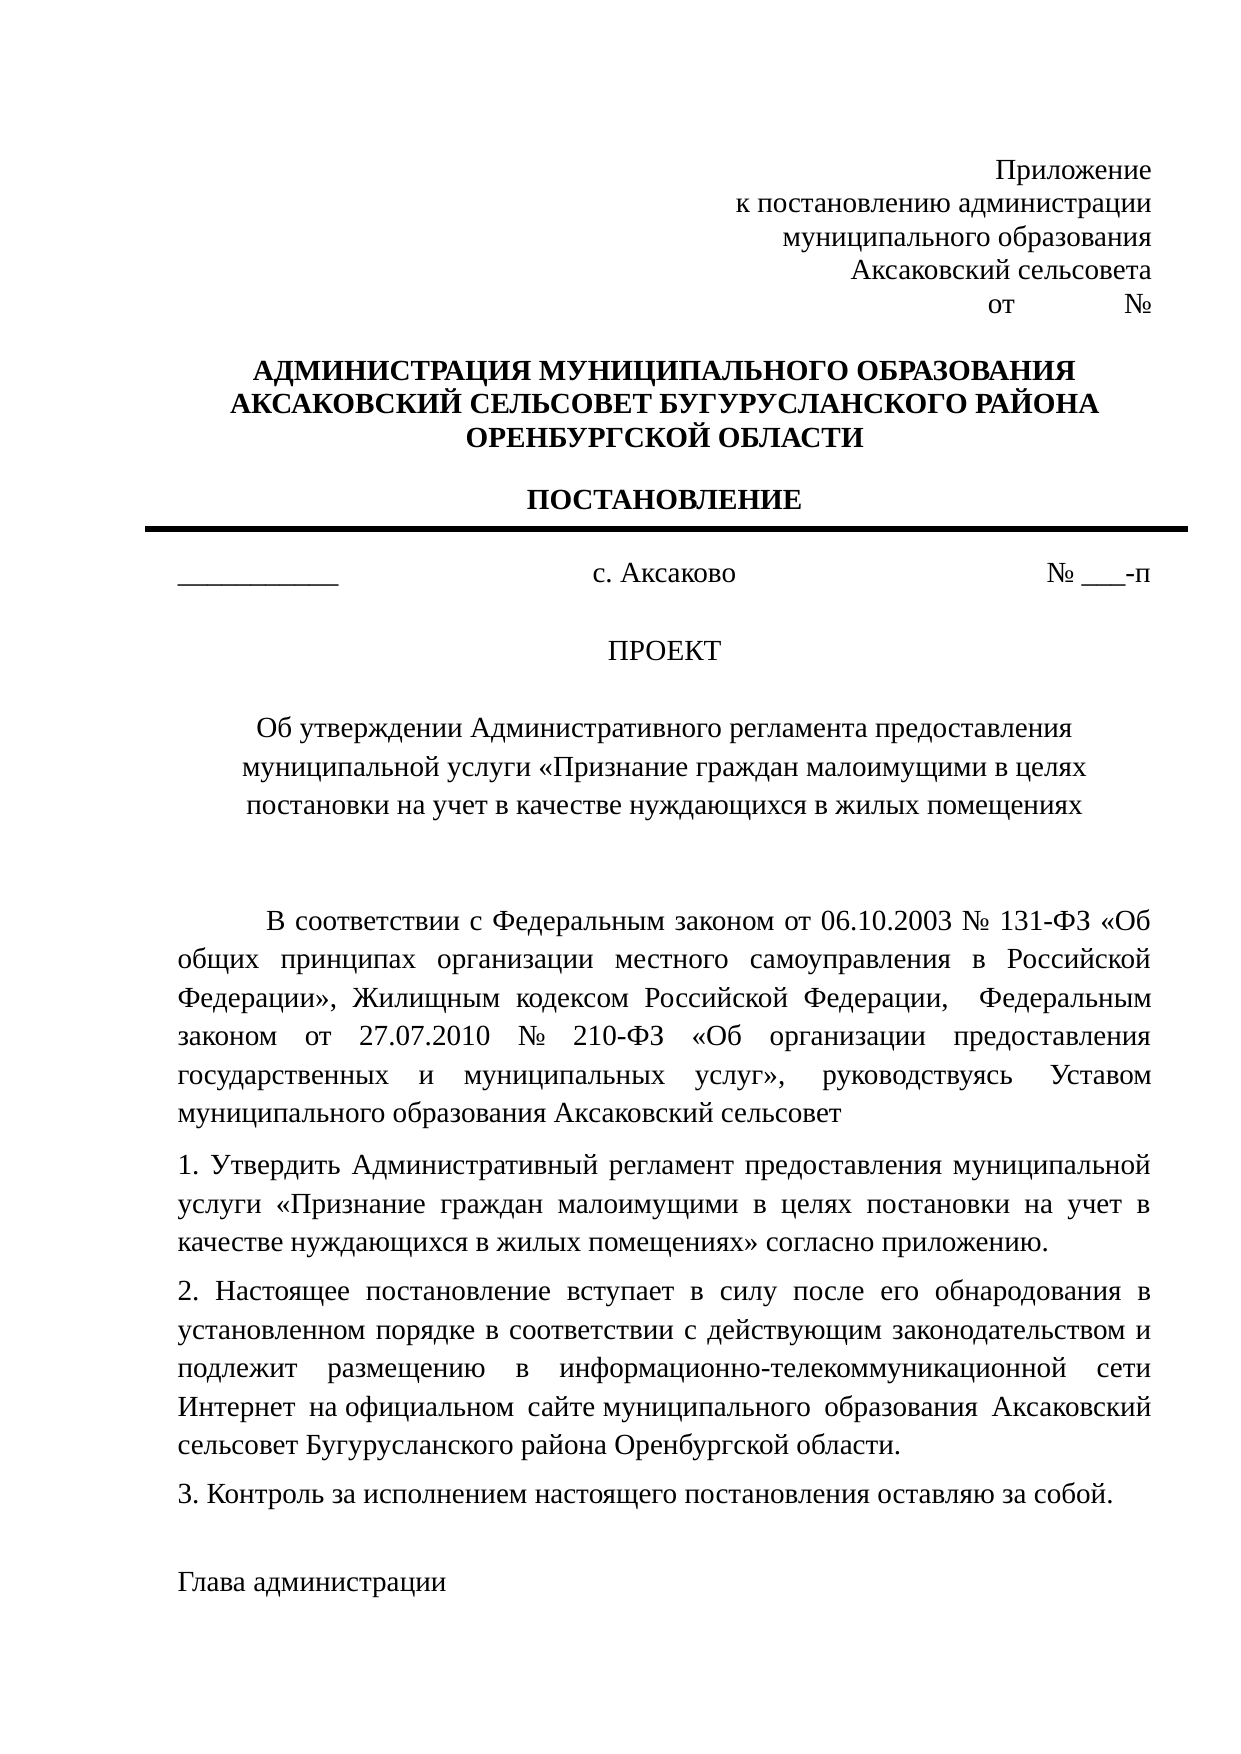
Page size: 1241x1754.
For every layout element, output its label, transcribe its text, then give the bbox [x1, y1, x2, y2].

subtitle Об утверждении Административного регламента предоставления муниципальной услуги «Признание граждан малоимущими в целях постановки на учет в качестве нуждающихся в жилых помещениях [177, 710, 1152, 821]
list 3. Контроль за исполнением настоящего постановления оставляю за собой. [140, 1476, 1152, 1510]
text от № [177, 286, 1152, 319]
text Аксаковский сельсовета [177, 252, 1152, 286]
table_header ___________ [172, 550, 502, 594]
subtitle ПРОЕКТ [177, 633, 1152, 667]
subtitle Глава администрации [177, 1564, 1152, 1597]
subtitle ПОСТАНОВЛЕНИЕ [177, 482, 1152, 516]
text АДМИНИСТРАЦИЯ МУНИЦИПАЛЬНОГО ОБРАЗОВАНИЯ АКСАКОВСКИЙ СЕЛЬСОВЕТ БУГУРУСЛАНСКОГО РАЙОНА [177, 353, 1152, 420]
table_header с. Аксаково [502, 550, 827, 594]
text муниципального образования [177, 219, 1152, 252]
text Приложение [177, 152, 1152, 185]
text к постановлению администрации [177, 185, 1152, 219]
list 2. Настоящее постановление вступает в силу после его обнародования в установленном порядке в соответствии с действующим законодательством и подлежит размещению в информационно-телекоммуникационной сети Интернет на официальном сайте муниципального образования Аксаковский сельсовет Бугурусланского района Оренбургской области. [140, 1273, 1152, 1461]
subtitle В соответствии с Федеральным законом от 06.10.2003 № 131-ФЗ «Об общих принципах организации местного самоуправления в Российской Федерации», Жилищным кодексом Российской Федерации, Федеральным законом от 27.07.2010 № 210-ФЗ «Об организации предоставления государственных и муниципальных услуг», руководствуясь Уставом муниципального образования Аксаковский сельсовет [177, 903, 1152, 1129]
text ОРЕНБУРГСКОЙ ОБЛАСТИ [177, 420, 1152, 454]
table_header № ___-п [827, 550, 1156, 594]
list 1. Утвердить Административный регламент предоставления муниципальной услуги «Признание граждан малоимущими в целях постановки на учет в качестве нуждающихся в жилых помещениях» согласно приложению. [177, 1147, 1152, 1258]
